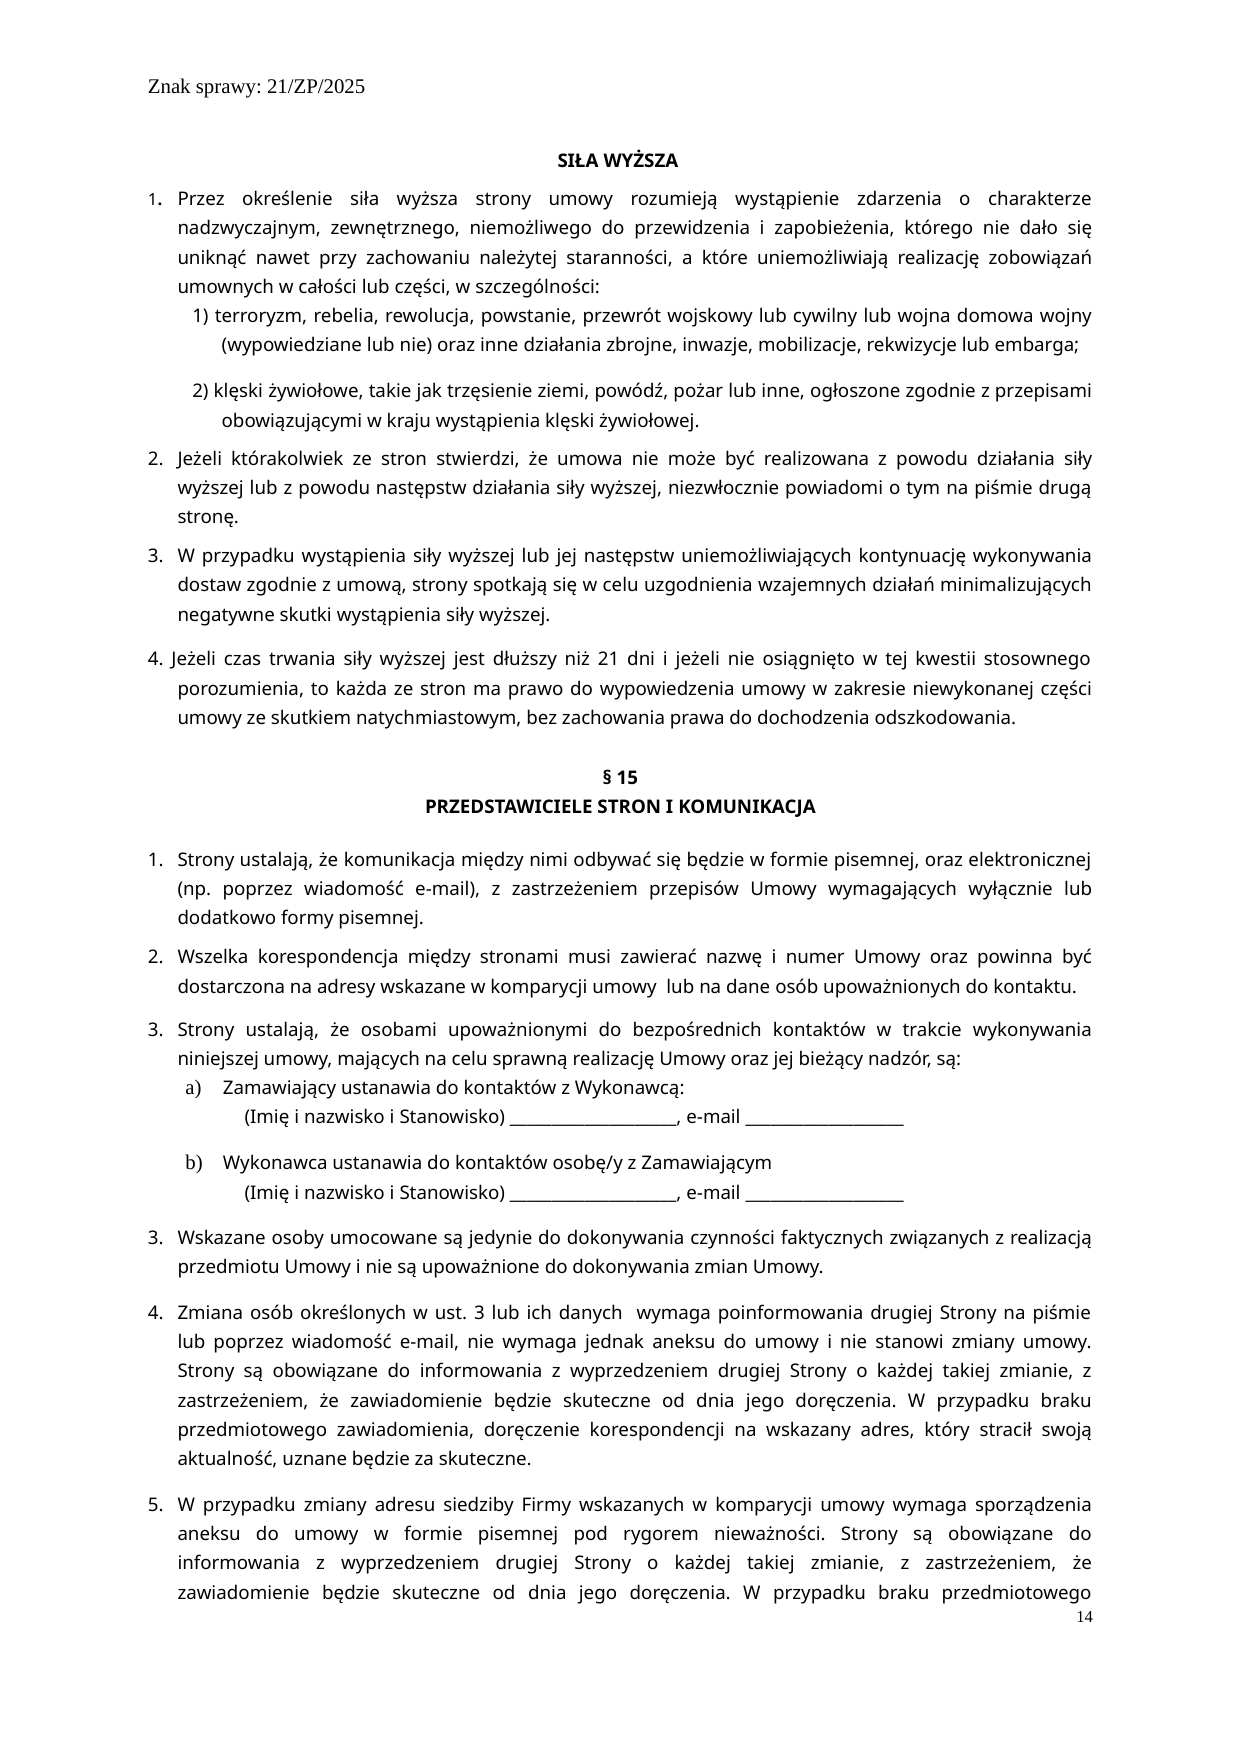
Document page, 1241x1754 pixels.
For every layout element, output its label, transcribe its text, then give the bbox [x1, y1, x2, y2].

list Zmiana osób określonych w ust. 3 lub ich danych wymaga poinformowania drugiej Strony na piśmie lub poprzez wiadomość e-mail, nie wymaga jednak aneksu do umowy i nie stanowi zmiany umowy. Strony są obowiązane do informowania z wyprzedzeniem drugiej Strony o każdej takiej zmianie, z zastrzeżeniem, że zawiadomienie będzie skuteczne od dnia jego doręczenia. W przypadku braku przedmiotowego zawiadomienia, doręczenie korespondencji na wskazany adres, który stracił swoją aktualność, uznane będzie za skuteczne. [148, 1299, 1093, 1471]
list Strony ustalają, że osobami upoważnionymi do bezpośrednich kontaktów w trakcie wykonywania niniejszej umowy, mających na celu sprawną realizację Umowy oraz jej bieżący nadzór, są: [148, 1016, 1093, 1071]
text (Imię i nazwisko i Stanowisko) ____________________, e-mail ___________________ [236, 1179, 1093, 1204]
text 1. Przez określenie siła wyższa strony umowy rozumieją wystąpienie zdarzenia o charakterze nadzwyczajnym, zewnętrznego, niemożliwego do przewidzenia i zapobieżenia, którego nie dało się uniknąć nawet przy zachowaniu należytej staranności, a które uniemożliwiają realizację zobowiązań umownych w całości lub części, w szczególności: [148, 185, 1093, 299]
text 3. W przypadku wystąpienia siły wyższej lub jej następstw uniemożliwiających kontynuację wykonywania dostaw zgodnie z umową, strony spotkają się w celu uzgodnienia wzajemnych działań minimalizujących negatywne skutki wystąpienia siły wyższej. [148, 542, 1093, 627]
text (Imię i nazwisko i Stanowisko) ____________________, e-mail ___________________ [244, 1104, 1093, 1129]
text 2. Jeżeli którakolwiek ze stron stwierdzi, że umowa nie może być realizowana z powodu działania siły wyższej lub z powodu następstw działania siły wyższej, niezwłocznie powiadomi o tym na piśmie drugą stronę. [148, 445, 1093, 529]
list Wykonawca ustanawia do kontaktów osobę/y z Zamawiającym [185, 1150, 1093, 1175]
list Wszelka korespondencja między stronami musi zawierać nazwę i numer Umowy oraz powinna być dostarczona na adresy wskazane w komparycji umowy lub na dane osób upoważnionych do kontaktu. [148, 944, 1093, 998]
list Wskazane osoby umocowane są jedynie do dokonywania czynności faktycznych związanych z realizacją przedmiotu Umowy i nie są upoważnione do dokonywania zmian Umowy. [148, 1224, 1093, 1279]
text 4. Jeżeli czas trwania siły wyższej jest dłuższy niż 21 dni i jeżeli nie osiągnięto w tej kwestii stosownego porozumienia, to każda ze stron ma prawo do wypowiedzenia umowy w zakresie niewykonanej części umowy ze skutkiem natychmiastowym, bez zachowania prawa do dochodzenia odszkodowania. [148, 646, 1093, 730]
text SIŁA WYŻSZA [148, 148, 1093, 173]
list W przypadku zmiany adresu siedziby Firmy wskazanych w komparycji umowy wymaga sporządzenia aneksu do umowy w formie pisemnej pod rygorem nieważności. Strony są obowiązane do informowania z wyprzedzeniem drugiej Strony o każdej takiej zmianie, z zastrzeżeniem, że zawiadomienie będzie skuteczne od dnia jego doręczenia. W przypadku braku przedmiotowego [148, 1491, 1093, 1604]
list Zamawiający ustanawia do kontaktów z Wykonawcą: [185, 1074, 1093, 1100]
text § 15 [148, 764, 1093, 790]
text PRZEDSTAWICIELE STRON I KOMUNIKACJA [148, 793, 1093, 819]
list Strony ustalają, że komunikacja między nimi odbywać się będzie w formie pisemnej, oraz elektronicznej (np. poprzez wiadomość e-mail), z zastrzeżeniem przepisów Umowy wymagających wyłącznie lub dodatkowo formy pisemnej. [148, 846, 1093, 930]
text 1) terroryzm, rebelia, rewolucja, powstanie, przewrót wojskowy lub cywilny lub wojna domowa wojny (wypowiedziane lub nie) oraz inne działania zbrojne, inwazje, mobilizacje, rekwizycje lub embarga; [192, 302, 1093, 357]
text 2) klęski żywiołowe, takie jak trzęsienie ziemi, powódź, pożar lub inne, ogłoszone zgodnie z przepisami obowiązującymi w kraju wystąpienia klęski żywiołowej. [192, 378, 1093, 432]
